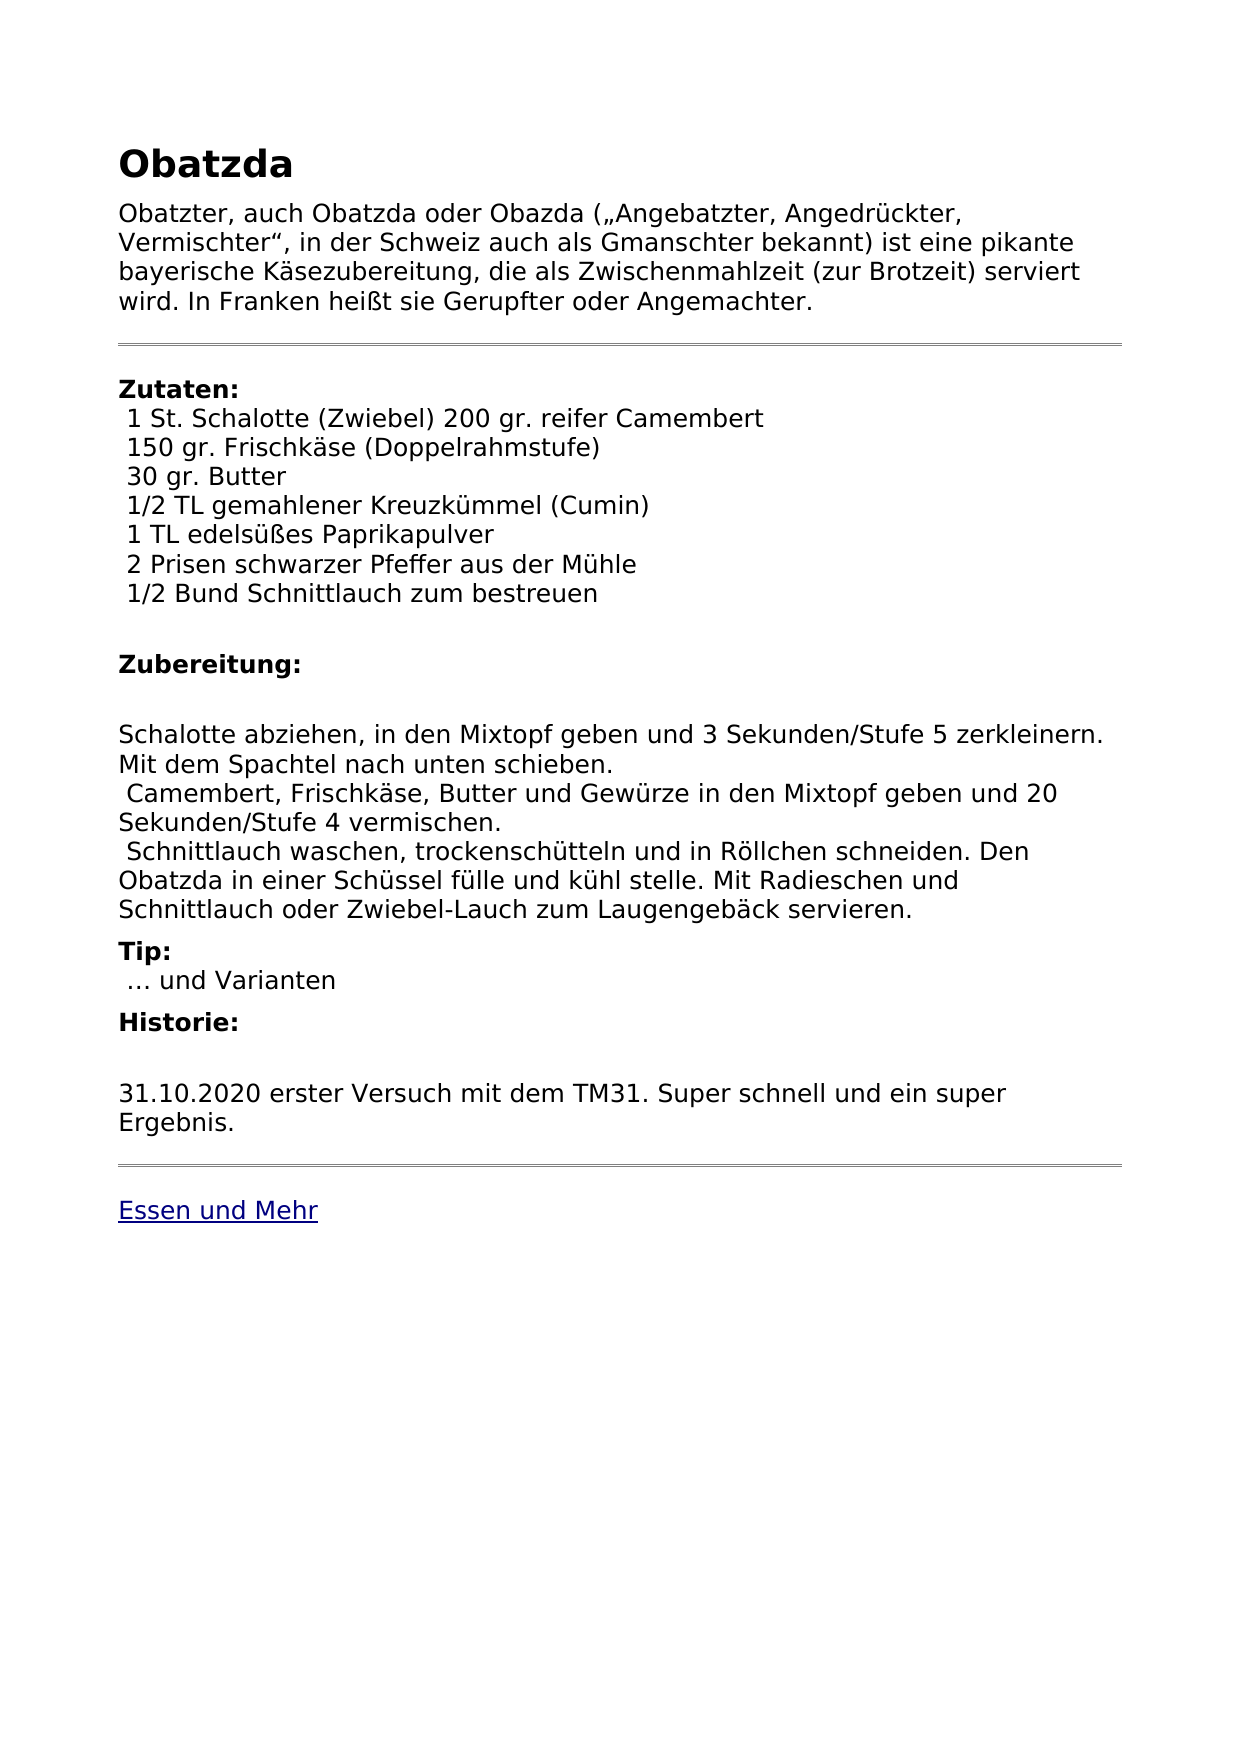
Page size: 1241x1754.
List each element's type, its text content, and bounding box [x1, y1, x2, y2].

text Historie: [118, 1008, 1122, 1066]
text Essen und Mehr [118, 1196, 1122, 1225]
text Tip: … und Varianten [118, 937, 1122, 996]
text Schalotte abziehen, in den Mixtopf geben und 3 Sekunden/Stufe 5 zerkleinern. Mit dem Spachtel nach unten schieben. Camembert, Frischkäse, Butter und Gewürze in den Mixtopf geben und 20 Sekunden/Stufe 4 vermischen. Schnittlauch waschen, trockenschütteln und in Röllchen schneiden. Den Obatzda in einer Schüssel fülle und kühl stelle. Mit Radieschen und Schnittlauch oder Zwiebel-Lauch zum Laugengebäck servieren. [118, 721, 1122, 925]
text Zutaten: 1 St. Schalotte (Zwiebel) 200 gr. reifer Camembert 150 gr. Frischkäse (Doppelrahmstufe) 30 gr. Butter 1/2 TL gemahlener Kreuzkümmel (Cumin) 1 TL edelsüßes Paprikapulver 2 Prisen schwarzer Pfeffer aus der Mühle 1/2 Bund Schnittlauch zum bestreuen [118, 375, 1122, 637]
text Zubereitung: [118, 650, 1122, 708]
text Obatzter, auch Obatzda oder Obazda („Angebatzter, Angedrückter, Vermischter“, in der Schweiz auch als Gmanschter bekannt) ist eine pikante bayerische Käsezubereitung, die als Zwischenmahlzeit (zur Brotzeit) serviert wird. In Franken heißt sie Gerupfter oder Angemachter. [118, 199, 1122, 316]
subtitle Obatzda [118, 143, 1122, 187]
text 31.10.2020 erster Versuch mit dem TM31. Super schnell und ein super Ergebnis. [118, 1079, 1122, 1137]
